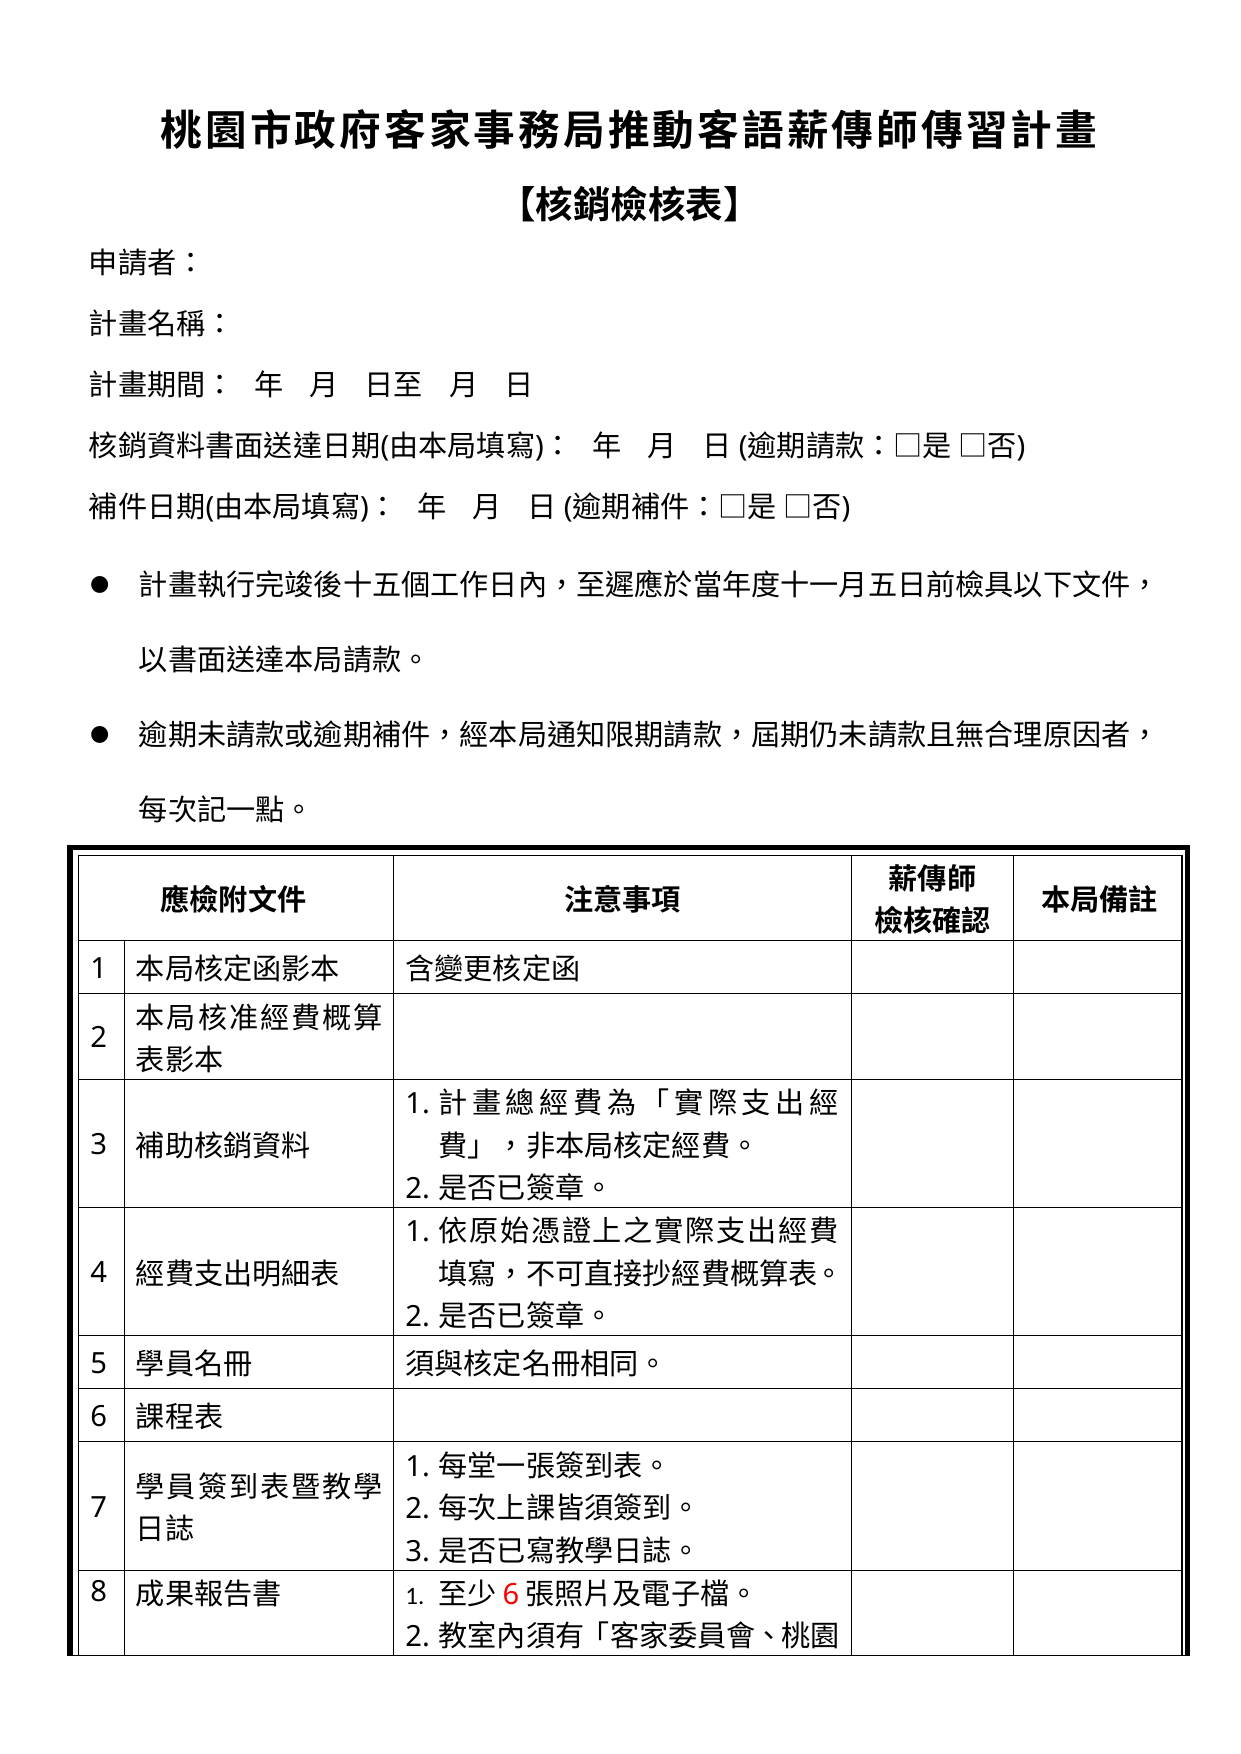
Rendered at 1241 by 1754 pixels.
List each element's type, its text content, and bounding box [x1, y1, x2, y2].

table_cell 學員簽到表暨教學日誌 [125, 1442, 393, 1569]
table_cell 1 [79, 941, 124, 993]
table_cell [73, 1441, 78, 1569]
table_header 薪傳師 檢核確認 [852, 856, 1013, 940]
text 計畫名稱： [89, 301, 1169, 343]
table_cell [394, 1389, 851, 1441]
table_cell 4 [79, 1208, 124, 1335]
table_cell 7 [79, 1442, 124, 1569]
text 桃園市政府客家事務局推動客語薪傳師傳習計畫 [89, 89, 1169, 164]
table_cell 課程表 [125, 1389, 393, 1441]
table_cell [1014, 1208, 1181, 1335]
table_cell 3 [79, 1080, 124, 1207]
table_cell [73, 1079, 78, 1207]
table_cell [73, 1570, 78, 1655]
table_cell 依原始憑證上之實際支出經費填寫，不可直接抄經費概算表。 是否已簽章。 [394, 1208, 851, 1335]
table_cell [852, 1336, 1013, 1388]
table_cell 至少6張照片及電子檔。 教室內須有「客家委員會、桃園 [394, 1571, 851, 1655]
table_cell [852, 1389, 1013, 1441]
table_cell [73, 940, 78, 993]
table_cell [1014, 1442, 1181, 1569]
table_cell 5 [79, 1336, 124, 1388]
table_cell [394, 994, 851, 1079]
table_cell 本局核准經費概算表影本 [125, 994, 393, 1079]
table_header [851, 850, 1013, 855]
table_cell [852, 941, 1013, 993]
table_cell [1014, 1389, 1181, 1441]
table_cell 6 [79, 1389, 124, 1441]
table_cell 計畫總經費為「實際支出經費」，非本局核定經費。 是否已簽章。 [394, 1080, 851, 1207]
table_cell [1014, 1571, 1181, 1655]
table_cell [852, 1208, 1013, 1335]
table_cell 成果報告書 [125, 1571, 393, 1655]
table_header 應檢附文件 [73, 850, 394, 940]
table_cell 須與核定名冊相同。 [394, 1336, 851, 1388]
table_header [394, 850, 851, 855]
table_cell 經費支出明細表 [125, 1208, 393, 1335]
table_cell [852, 1080, 1013, 1207]
table_cell [852, 1571, 1013, 1655]
table_cell [1014, 1080, 1181, 1207]
table_cell [1014, 1336, 1181, 1388]
text 補件日期(由本局填寫)： 年 月 日 (逾期補件：□是 □否) [89, 484, 1169, 526]
table_cell [73, 1335, 78, 1388]
table_cell [73, 1388, 78, 1441]
text 核銷資料書面送達日期(由本局填寫)： 年 月 日 (逾期請款：□是 □否) [89, 423, 1169, 465]
text 【核銷檢核表】 [89, 164, 1169, 239]
table_cell 2 [79, 994, 124, 1079]
table_cell [852, 1442, 1013, 1569]
table_cell 補助核銷資料 [125, 1080, 393, 1207]
table_cell 每堂一張簽到表。 每次上課皆須簽到。 是否已寫教學日誌。 [394, 1442, 851, 1569]
table_cell 含變更核定函 [394, 941, 851, 993]
table_cell [73, 993, 78, 1079]
table_cell 本局核定函影本 [125, 941, 393, 993]
table_cell 8 [79, 1571, 124, 1655]
list 逾期未請款或逾期補件，經本局通知限期請款，屆期仍未請款且無合理原因者，每次記一點。 [89, 695, 1169, 845]
table_cell [73, 1207, 78, 1335]
table_cell 學員名冊 [125, 1336, 393, 1388]
table_header 本局備註 [1014, 850, 1185, 940]
table_header 注意事項 [394, 856, 851, 940]
table_cell [852, 994, 1013, 1079]
text 計畫期間： 年 月 日至 月 日 [89, 362, 1169, 404]
table_cell [1014, 994, 1181, 1079]
list 計畫執行完竣後十五個工作日內，至遲應於當年度十一月五日前檢具以下文件，以書面送達本局請款。 [89, 545, 1169, 695]
table_cell [1014, 941, 1181, 993]
text 申請者： [89, 239, 1169, 282]
